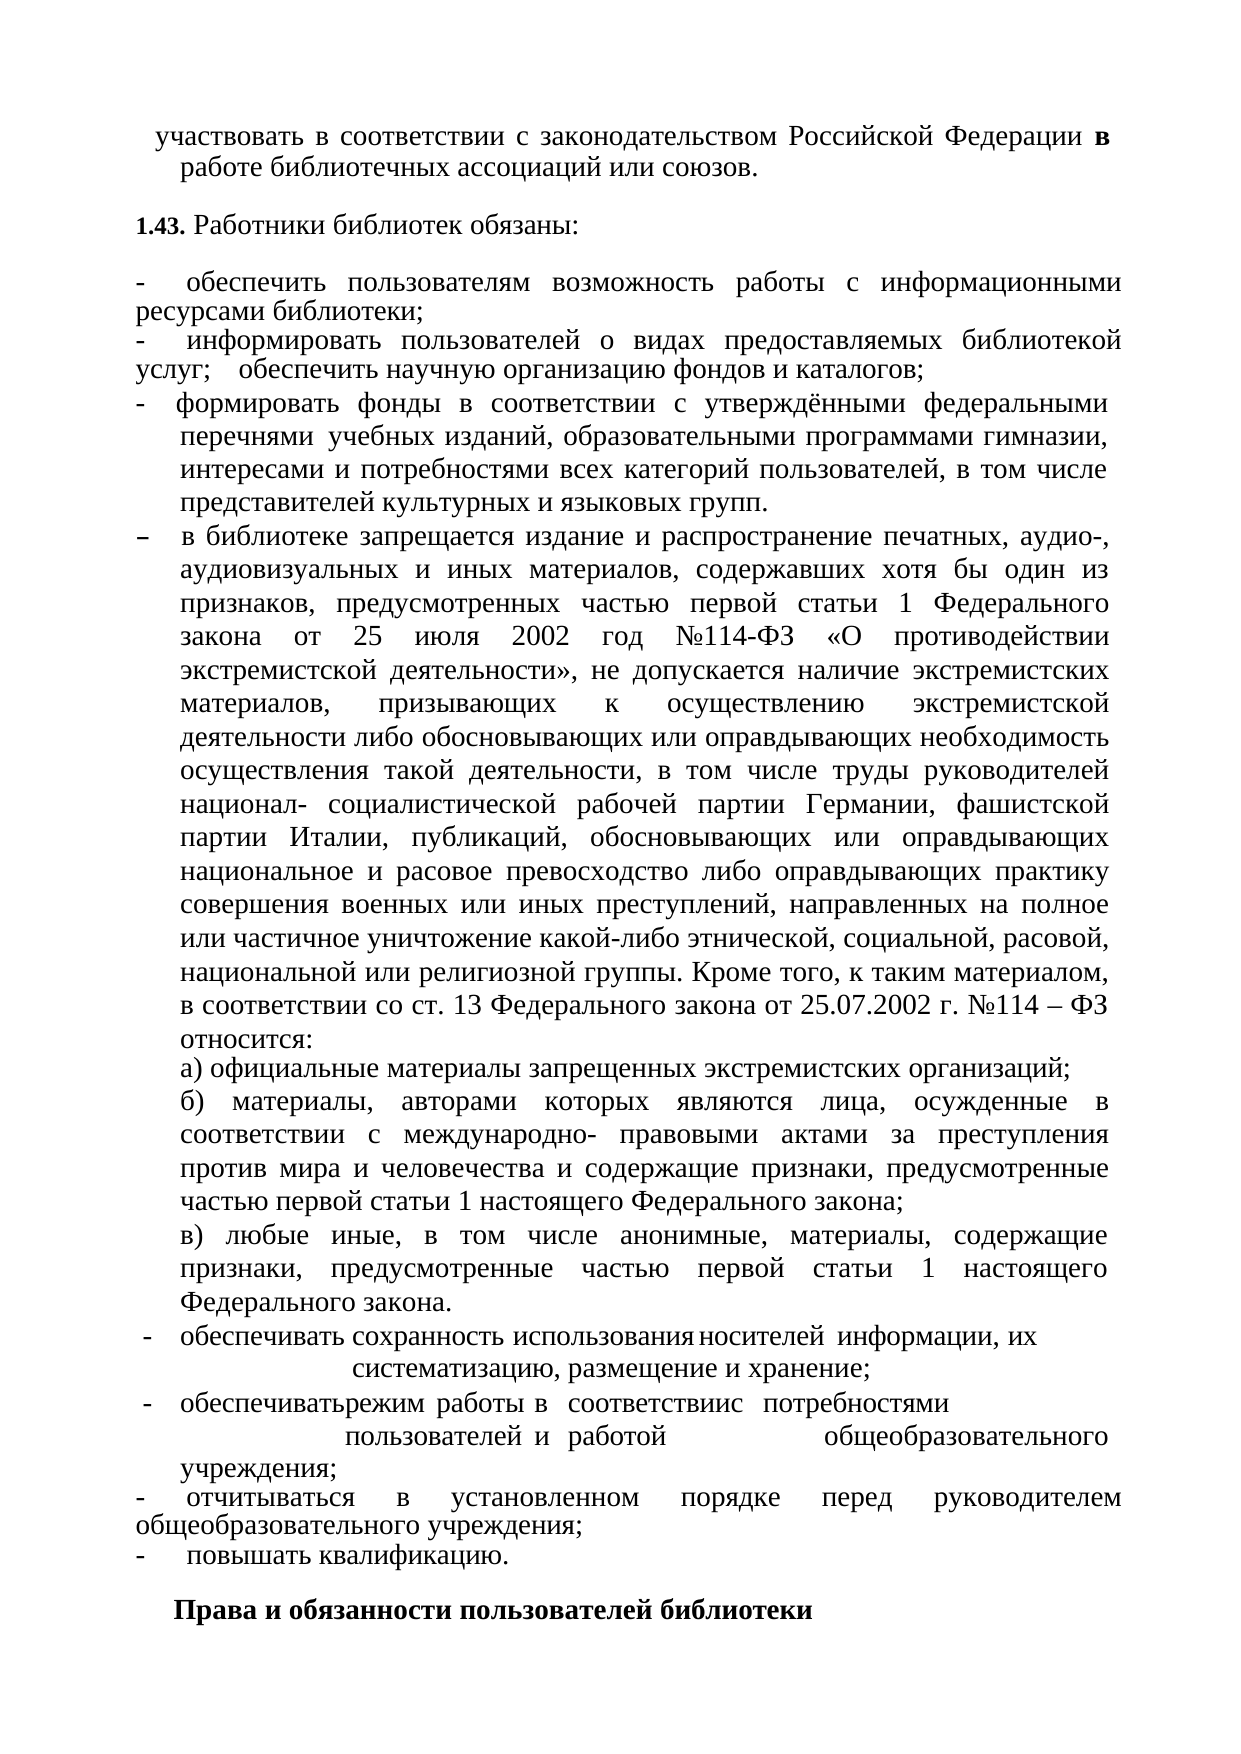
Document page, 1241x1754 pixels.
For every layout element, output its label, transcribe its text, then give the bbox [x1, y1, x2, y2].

text в) любые иные, в том числе анонимные, материалы, содержащие признаки, предусмотренные частью первой статьи 1 настоящего Федерального закона. [180, 1217, 1109, 1318]
text а) официальные материалы запрещенных экстремистских организаций; [180, 1054, 1122, 1083]
text - отчитываться в установленном порядке перед руководителем общеобразовательного учреждения; [135, 1484, 1122, 1541]
text - обеспечить пользователям возможность работы с информационными ресурсами библиотеки; [135, 268, 1122, 326]
text - информировать пользователей о видах предоставляемых библиотекой услуг; обеспечить научную организацию фондов и каталогов; [135, 326, 1122, 385]
list Работники библиотек обязаны: [135, 207, 1122, 241]
text - в библиотеке запрещается издание и распространение печатных, аудио-, аудиовизуальных и иных материалов, содержавших хотя бы один из признаков, предусмотренных частью первой статьи 1 Федерального закона от 25 июля 2002 год №114-ФЗ «О противодействии экстремистской деятельности», не допускается наличие экстремистских материалов, призывающих к осуществлению экстремистской деятельности либо обосновывающих или оправдывающих необходимость осуществления такой деятельности, в том числе труды руководителей национал- социалистической рабочей партии Германии, фашистской партии Италии, публикаций, обосновывающих или оправдывающих национальное и расовое превосходство либо оправдывающих практику совершения военных или иных преступлений, направленных на полное или частичное уничтожение какой-либо этнической, социальной, расовой, национальной или религиозной группы. Кроме того, к таким материалом, в соответствии со ст. 13 Федерального закона от 25.07.2002 г. №114 – ФЗ относится: [135, 518, 1110, 1054]
text участвовать в соответствии с законодательством Российской Федерации в работе библиотечных ассоциаций или союзов. [135, 118, 1110, 182]
text - повышать квалификацию. [135, 1541, 1122, 1571]
text - обеспечивать режим работы в соответствии с потребностями пользователей и работой общеобразовательного учреждения; [142, 1385, 1109, 1484]
text б) материалы, авторами которых являются лица, осужденные в соответствии с международно- правовыми актами за преступления против мира и человечества и содержащие признаки, предусмотренные частью первой статьи 1 настоящего Федерального закона; [180, 1083, 1110, 1217]
text - формировать фонды в соответствии с утверждёнными федеральными перечнями учебных изданий, образовательными программами гимназии, интересами и потребностями всех категорий пользователей, в том числе представителей культурных и языковых групп. [135, 385, 1108, 517]
text - обеспечивать сохранность использования носителей информации, их систематизацию, размещение и хранение; [142, 1318, 1109, 1384]
subtitle Права и обязанности пользователей библиотеки [148, 1592, 1122, 1626]
